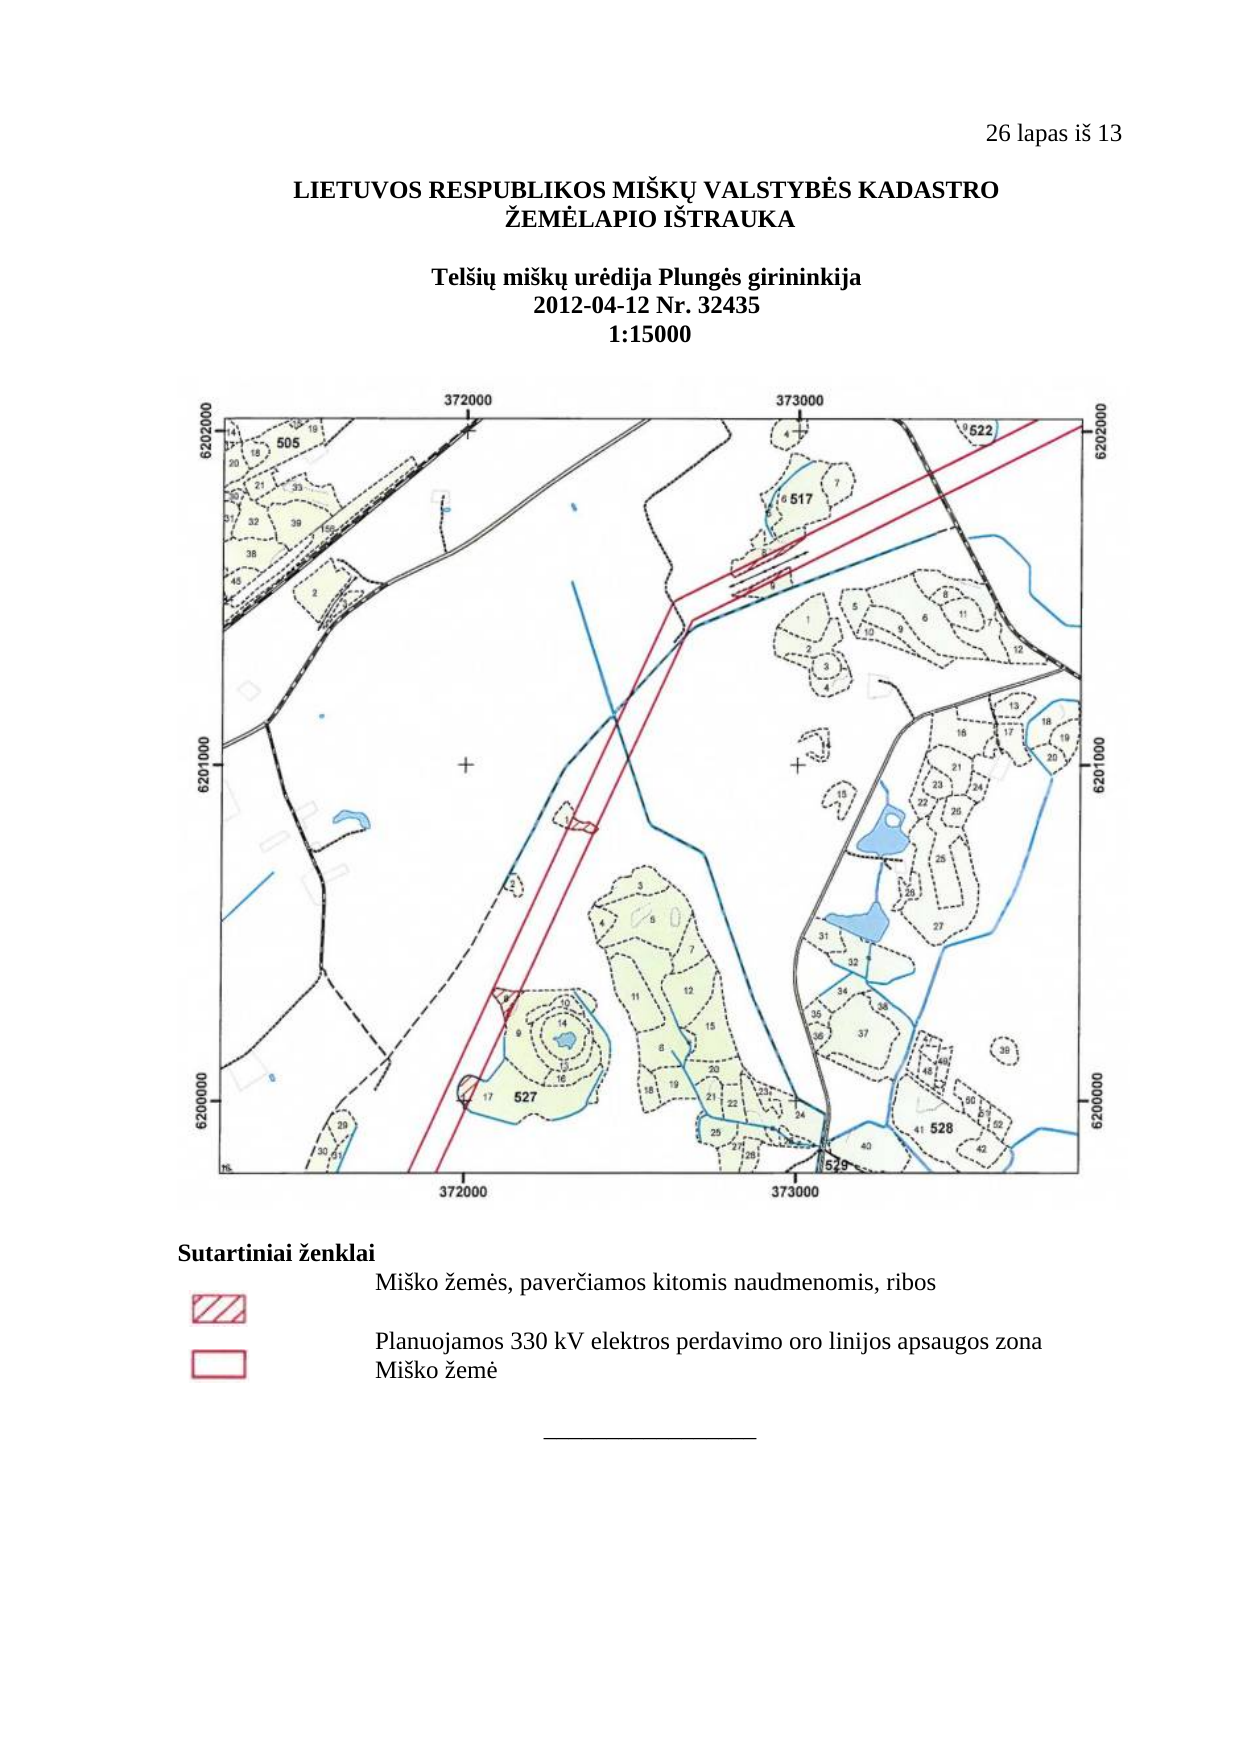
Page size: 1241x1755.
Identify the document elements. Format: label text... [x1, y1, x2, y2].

table_header (ženklas) [177, 1267, 363, 1326]
text Telšių miškų urėdija Plungės girininkija [177, 262, 1122, 291]
text 2012-04-12 Nr. 32435 [177, 291, 1122, 319]
table_cell (ženklas) [177, 1326, 363, 1384]
table_header Miško žemės, paverčiamos kitomis naudmenomis, ribos [364, 1267, 1122, 1326]
text 10 lapas iš 13 [177, 118, 1122, 147]
text _________________ [177, 1413, 1122, 1441]
table_cell Planuojamos 330 kV elektros perdavimo oro linijos apsaugos zona Miško žemė [364, 1326, 1122, 1384]
text 1:15000 [177, 319, 1122, 348]
text LIETUVOS RESPUBLIKOS MIŠKŲ VALSTYBĖS KADASTRO [177, 176, 1122, 204]
text ŽEMĖLAPIO IŠTRAUKA [177, 204, 1122, 233]
text Sutartiniai ženklai [177, 1238, 1122, 1267]
